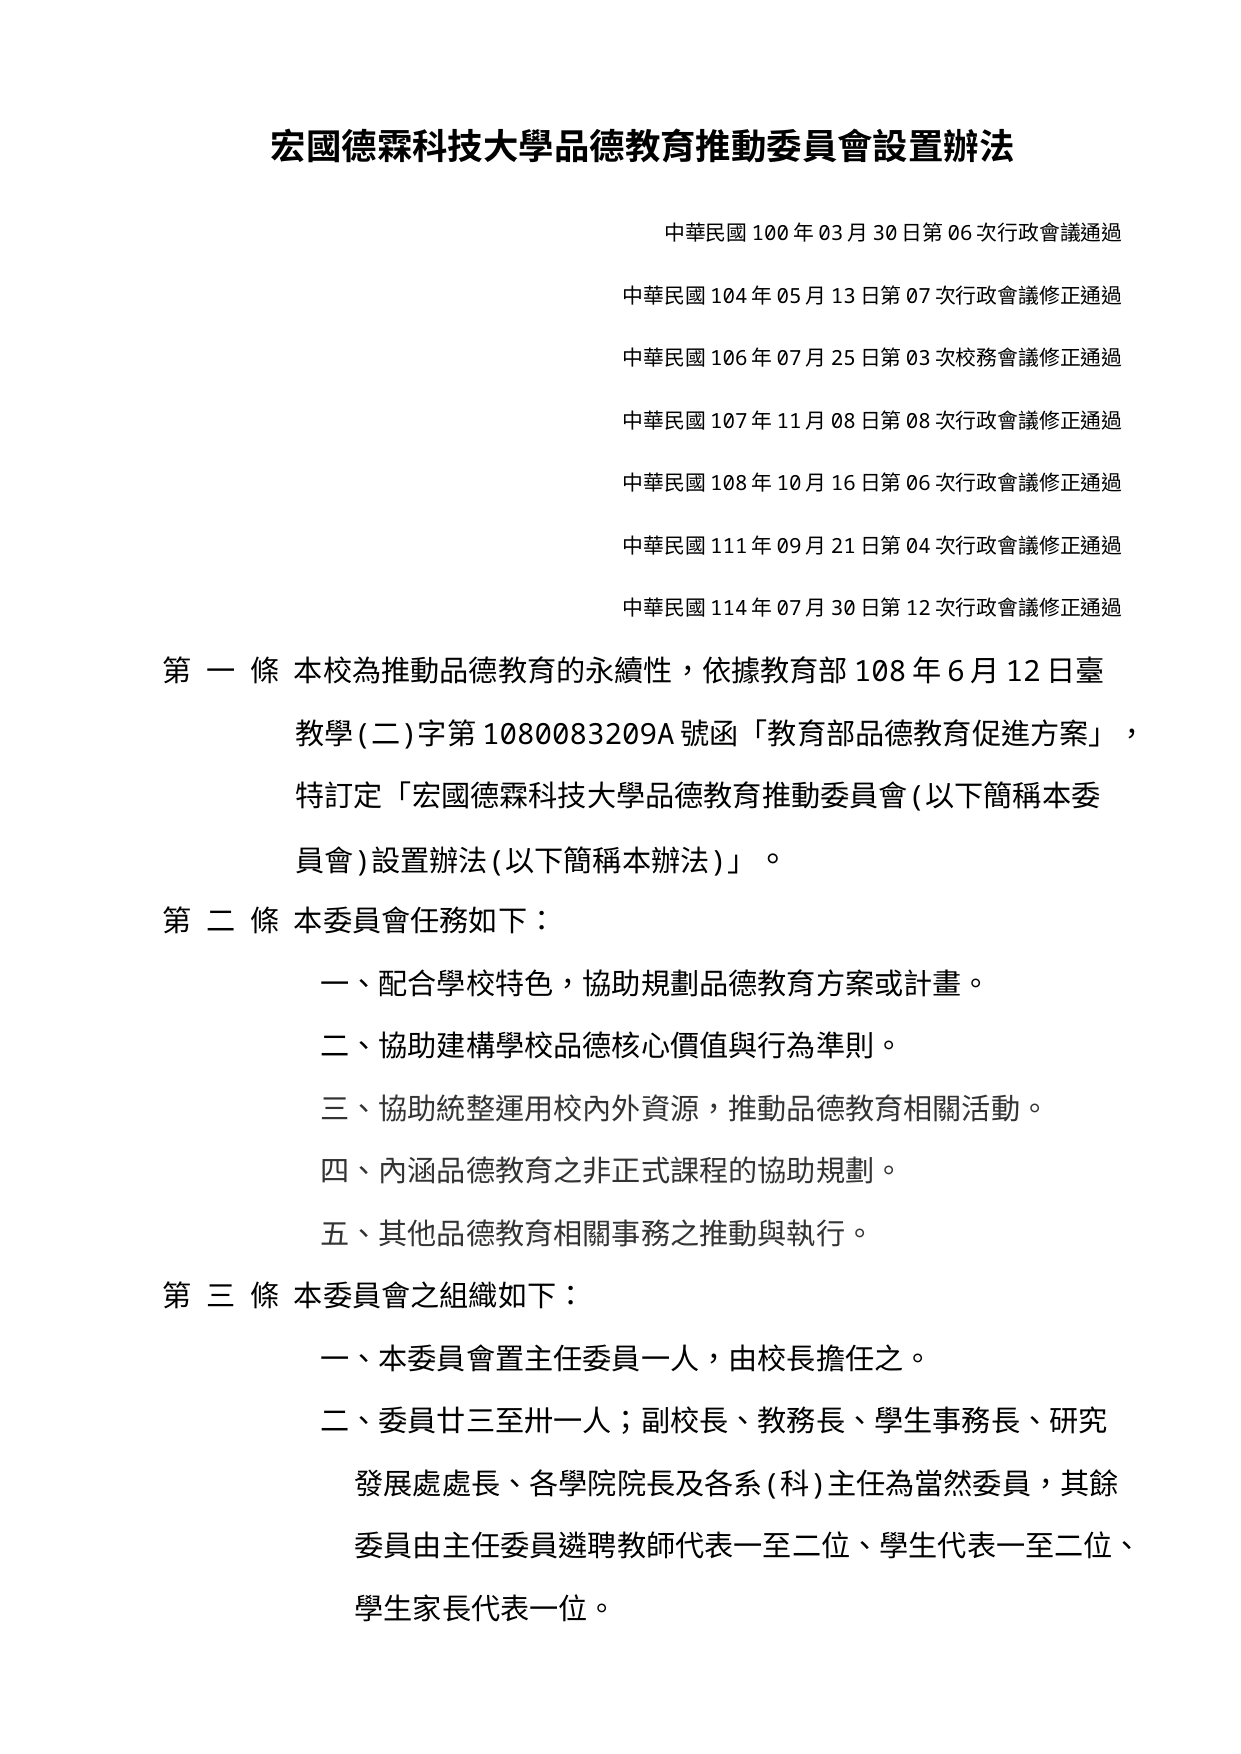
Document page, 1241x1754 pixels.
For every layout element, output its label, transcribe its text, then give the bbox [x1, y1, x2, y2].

text 中華民國107年11月08日第08次行政會議修正通過 [162, 377, 1122, 440]
text 第 三 條 本委員會之組織如下： [162, 1252, 1122, 1315]
text 第 一 條 本校為推動品德教育的永續性，依據教育部108年6月12日臺教學(二)字第1080083209A號函「教育部品德教育促進方案」，特訂定「宏國德霖科技大學品德教育推動委員會(以下簡稱本委員會)設置辦法(以下簡稱本辦法)」。 [162, 627, 1128, 877]
text 五、其他品德教育相關事務之推動與執行。 [162, 1190, 1122, 1252]
text 二、協助建構學校品德核心價值與行為準則。 [162, 1002, 1122, 1065]
text 一、配合學校特色，協助規劃品德教育方案或計畫。 [162, 940, 1122, 1002]
text 中華民國114年07月30日第12次行政會議修正通過 [162, 565, 1122, 627]
text 中華民國104年05月13日第07次行政會議修正通過 [162, 252, 1122, 315]
text 二、委員廿三至卅一人；副校長、教務長、學生事務長、研究發展處處長、各學院院長及各系(科)主任為當然委員，其餘委員由主任委員遴聘教師代表一至二位、學生代表一至二位、學生家長代表一位。 [162, 1377, 1122, 1627]
text 宏國德霖科技大學品德教育推動委員會設置辦法 [162, 102, 1122, 165]
text 三、協助統整運用校內外資源，推動品德教育相關活動。 [162, 1065, 1122, 1127]
text 一、本委員會置主任委員一人，由校長擔任之。 [162, 1315, 1122, 1377]
text 中華民國100年03月30日第06次行政會議通過 [162, 190, 1122, 252]
text 第 二 條 本委員會任務如下： [162, 877, 1122, 940]
text 四、內涵品德教育之非正式課程的協助規劃。 [162, 1127, 1122, 1190]
text 中華民國106年07月25日第03次校務會議修正通過 [162, 315, 1122, 377]
text 中華民國111年09月21日第04次行政會議修正通過 [162, 502, 1122, 565]
text 中華民國108年10月16日第06次行政會議修正通過 [162, 440, 1122, 502]
